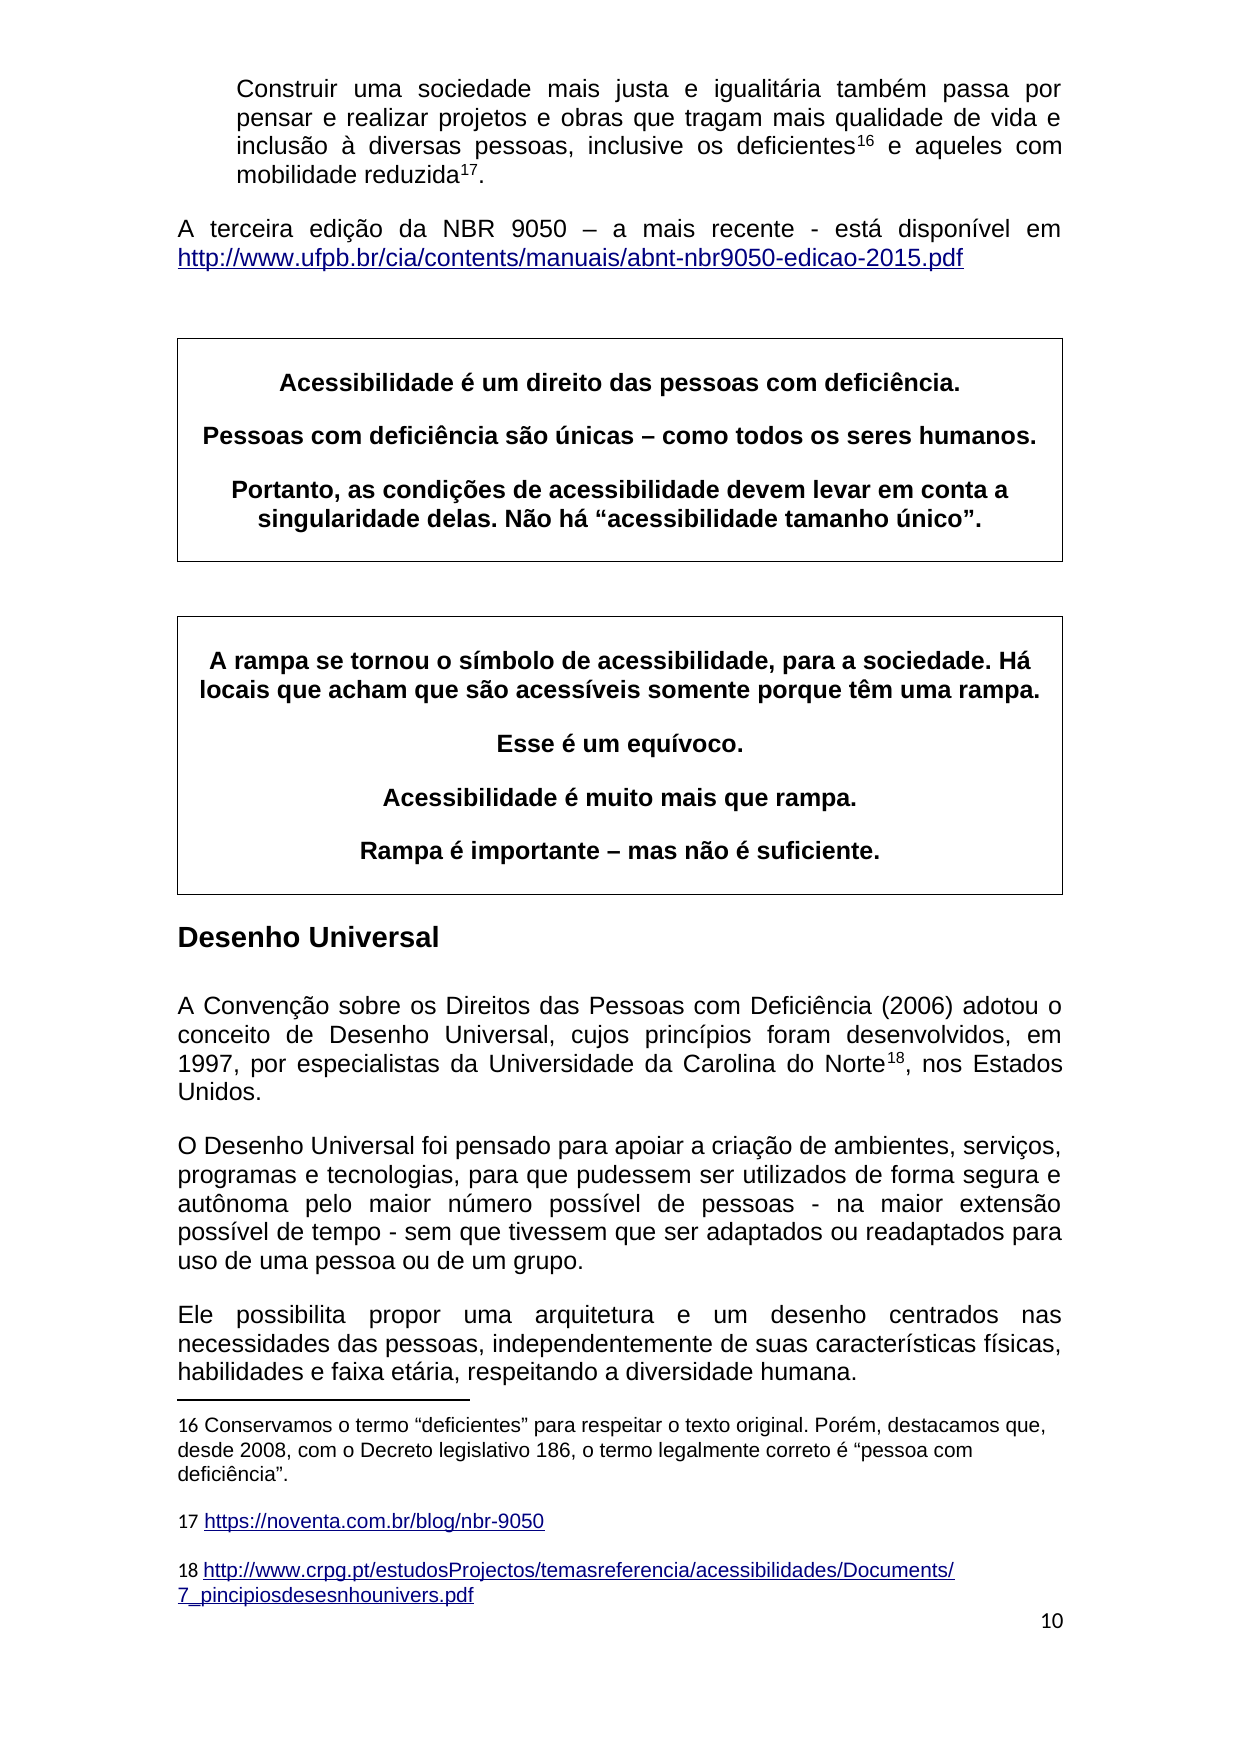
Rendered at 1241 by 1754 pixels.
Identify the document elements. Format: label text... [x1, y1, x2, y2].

subtitle Acessibilidade é um direito das pessoas com deficiência. [178, 364, 1062, 396]
text Conservamos o termo “deficientes” para respeitar o texto original. Porém, destacamos que, desde 2008, com o Decreto legislativo 186, o termo legalmente correto é “pessoa com deficiência”. [177, 1412, 1063, 1486]
text Acessibilidade é muito mais que rampa. [178, 779, 1062, 811]
text A Convenção sobre os Direitos das Pessoas com Deficiência (2006) adotou o conceito de Desenho Universal, cujos princípios foram desenvolvidos, em 1997, por especialistas da Universidade da Carolina do Norte, nos Estados Unidos. [177, 991, 1063, 1106]
text http://www.crpg.pt/estudosProjectos/temasreferencia/acessibilidades/Documents/7_pincipiosdesesnhounivers.pdf [177, 1557, 1063, 1606]
subtitle Pessoas com deficiência são únicas – como todos os seres humanos. [178, 418, 1062, 450]
text Construir uma sociedade mais justa e igualitária também passa por pensar e realizar projetos e obras que tragam mais qualidade de vida e inclusão à diversas pessoas, inclusive os deficientes e aqueles com mobilidade reduzida. [236, 74, 1063, 189]
text A rampa se tornou o símbolo de acessibilidade, para a sociedade. Há locais que acham que são acessíveis somente porque têm uma rampa. [178, 643, 1062, 704]
text https://noventa.com.br/blog/nbr-9050 [177, 1509, 1063, 1534]
text Esse é um equívoco. [178, 726, 1062, 757]
subtitle Portanto, as condições de acessibilidade devem levar em conta a singularidade delas. Não há “acessibilidade tamanho único”. [178, 472, 1062, 532]
text Ele possibilita propor uma arquitetura e um desenho centrados nas necessidades das pessoas, independentemente de suas características físicas, habilidades e faixa etária, respeitando a diversidade humana. [177, 1300, 1063, 1386]
text Rampa é importante – mas não é suficiente. [178, 833, 1062, 865]
text O Desenho Universal foi pensado para apoiar a criação de ambientes, serviços, programas e tecnologias, para que pudessem ser utilizados de forma segura e autônoma pelo maior número possível de pessoas - na maior extensão possível de tempo - sem que tivessem que ser adaptados ou readaptados para uso de uma pessoa ou de um grupo. [177, 1131, 1063, 1275]
text Desenho Universal [177, 920, 1063, 953]
text A terceira edição da NBR 9050 – a mais recente - está disponível em http://www.ufpb.br/cia/contents/manuais/abnt-nbr9050-edicao-2015.pdf [177, 214, 1063, 271]
